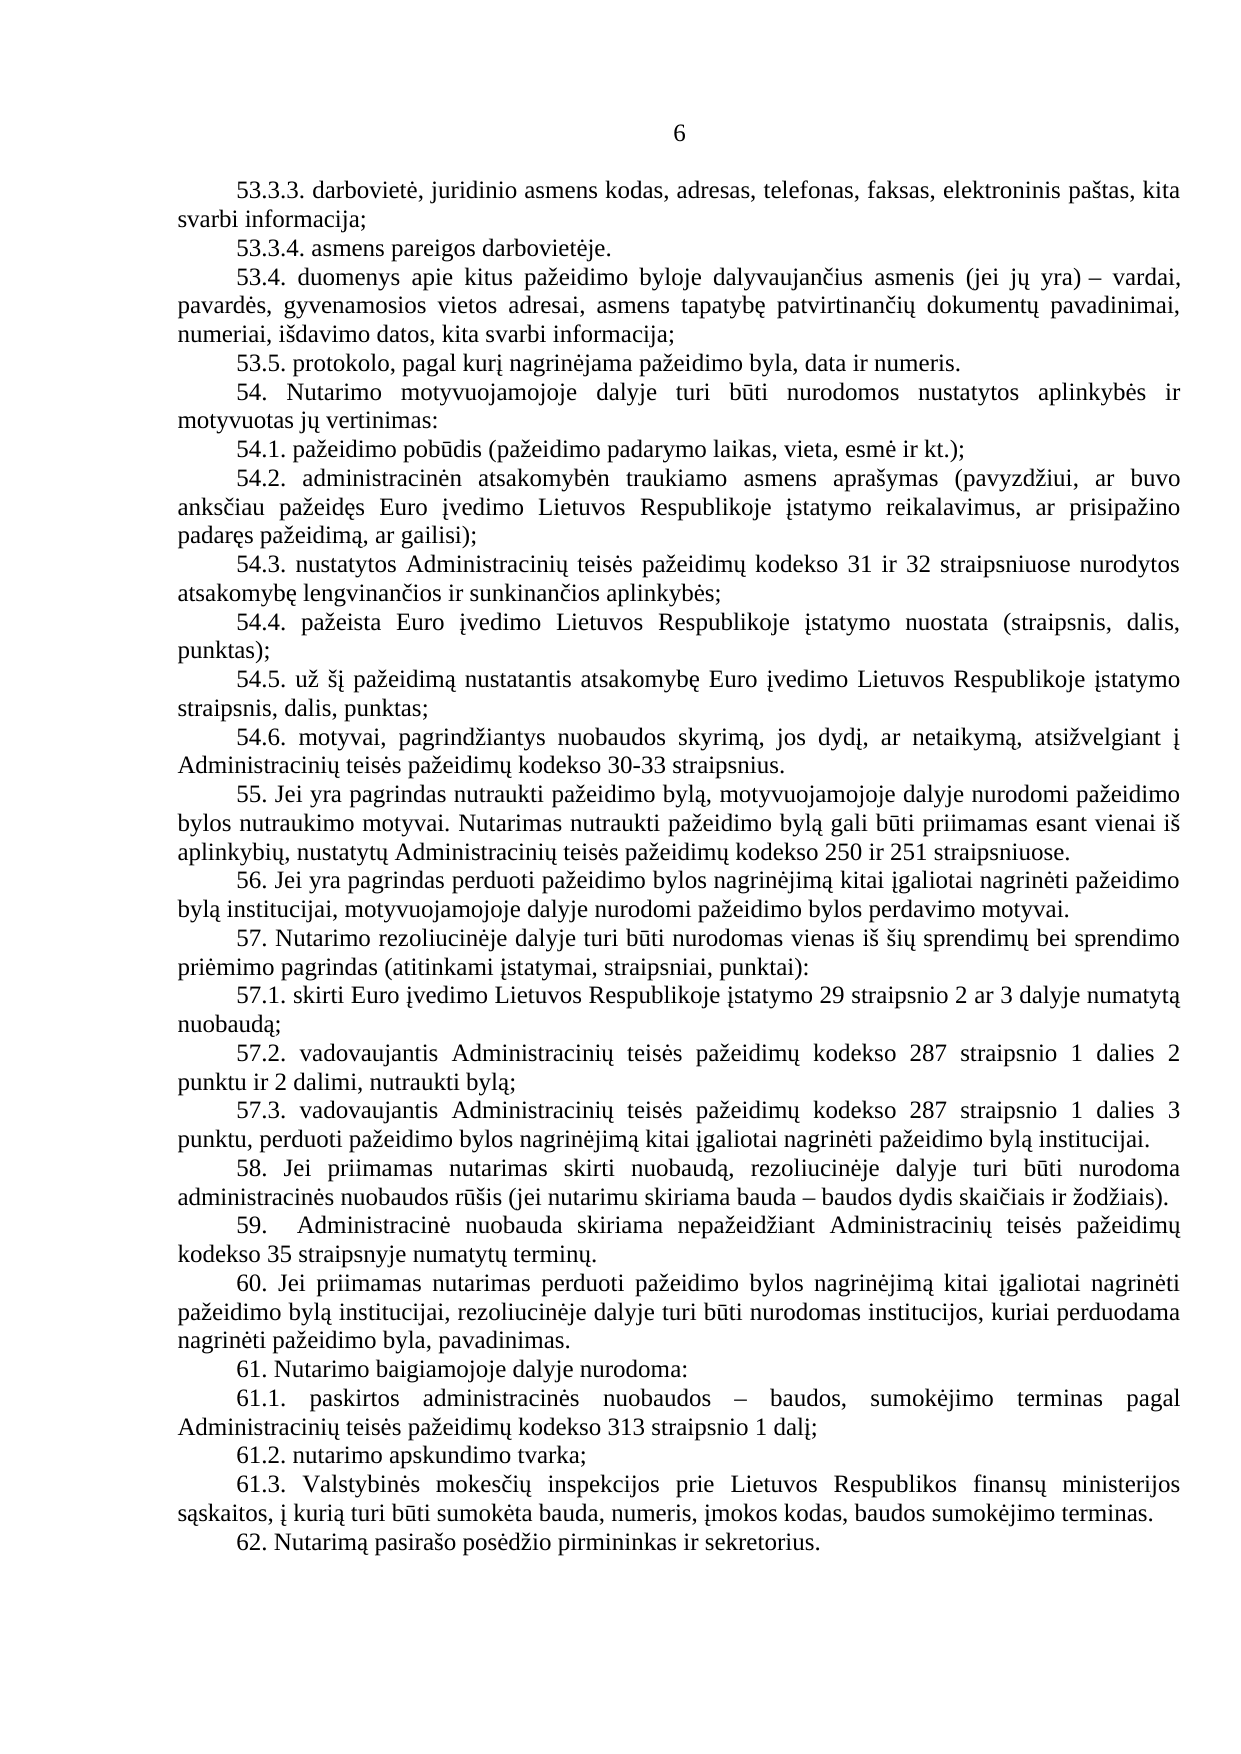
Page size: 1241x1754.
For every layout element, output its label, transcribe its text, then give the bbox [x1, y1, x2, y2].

text 57. Nutarimo rezoliucinėje dalyje turi būti nurodomas vienas iš šių sprendimų bei sprendimo priėmimo pagrindas (atitinkami įstatymai, straipsniai, punktai): [177, 923, 1181, 981]
text 60. Jei priimamas nutarimas perduoti pažeidimo bylos nagrinėjimą kitai įgaliotai nagrinėti pažeidimo bylą institucijai, rezoliucinėje dalyje turi būti nurodomas institucijos, kuriai perduodama nagrinėti pažeidimo byla, pavadinimas. [177, 1268, 1181, 1354]
text 56. Jei yra pagrindas perduoti pažeidimo bylos nagrinėjimą kitai įgaliotai nagrinėti pažeidimo bylą institucijai, motyvuojamojoje dalyje nurodomi pažeidimo bylos perdavimo motyvai. [177, 866, 1181, 923]
text 59. Administracinė nuobauda skiriama nepažeidžiant Administracinių teisės pažeidimų kodekso 35 straipsnyje numatytų terminų. [177, 1211, 1181, 1268]
text 61. Nutarimo baigiamojoje dalyje nurodoma: [177, 1354, 1181, 1383]
text 54.3. nustatytos Administracinių teisės pažeidimų kodekso 31 ir 32 straipsniuose nurodytos atsakomybę lengvinančios ir sunkinančios aplinkybės; [177, 549, 1181, 607]
text 62. Nutarimą pasirašo posėdžio pirmininkas ir sekretorius. [177, 1527, 1181, 1556]
text 53.5. protokolo, pagal kurį nagrinėjama pažeidimo byla, data ir numeris. [177, 348, 1181, 377]
text 58. Jei priimamas nutarimas skirti nuobaudą, rezoliucinėje dalyje turi būti nurodoma administracinės nuobaudos rūšis (jei nutarimu skiriama bauda – baudos dydis skaičiais ir žodžiais). [177, 1153, 1181, 1211]
text 54.6. motyvai, pagrindžiantys nuobaudos skyrimą, jos dydį, ar netaikymą, atsižvelgiant į Administracinių teisės pažeidimų kodekso 30-33 straipsnius. [177, 722, 1181, 779]
text 61.3. Valstybinės mokesčių inspekcijos prie Lietuvos Respublikos finansų ministerijos sąskaitos, į kurią turi būti sumokėta bauda, numeris, įmokos kodas, baudos sumokėjimo terminas. [177, 1469, 1181, 1527]
text 57.3. vadovaujantis Administracinių teisės pažeidimų kodekso 287 straipsnio 1 dalies 3 punktu, perduoti pažeidimo bylos nagrinėjimą kitai įgaliotai nagrinėti pažeidimo bylą institucijai. [177, 1096, 1181, 1153]
text 54.4. pažeista Euro įvedimo Lietuvos Respublikoje įstatymo nuostata (straipsnis, dalis, punktas); [177, 607, 1181, 664]
text 55. Jei yra pagrindas nutraukti pažeidimo bylą, motyvuojamojoje dalyje nurodomi pažeidimo bylos nutraukimo motyvai. Nutarimas nutraukti pažeidimo bylą gali būti priimamas esant vienai iš aplinkybių, nustatytų Administracinių teisės pažeidimų kodekso 250 ir 251 straipsniuose. [177, 779, 1181, 866]
text 57.1. skirti Euro įvedimo Lietuvos Respublikoje įstatymo 29 straipsnio 2 ar 3 dalyje numatytą nuobaudą; [177, 981, 1181, 1038]
text 57.2. vadovaujantis Administracinių teisės pažeidimų kodekso 287 straipsnio 1 dalies 2 punktu ir 2 dalimi, nutraukti bylą; [177, 1038, 1181, 1096]
text 54.5. už šį pažeidimą nustatantis atsakomybę Euro įvedimo Lietuvos Respublikoje įstatymo straipsnis, dalis, punktas; [177, 664, 1181, 722]
text 61.1. paskirtos administracinės nuobaudos – baudos, sumokėjimo terminas pagal Administracinių teisės pažeidimų kodekso 313 straipsnio 1 dalį; [177, 1383, 1181, 1441]
text 53.3.3. darbovietė, juridinio asmens kodas, adresas, telefonas, faksas, elektroninis paštas, kita svarbi informacija; [177, 176, 1181, 233]
text 54. Nutarimo motyvuojamojoje dalyje turi būti nurodomos nustatytos aplinkybės ir motyvuotas jų vertinimas: [177, 377, 1181, 434]
text 54.2. administracinėn atsakomybėn traukiamo asmens aprašymas (pavyzdžiui, ar buvo anksčiau pažeidęs Euro įvedimo Lietuvos Respublikoje įstatymo reikalavimus, ar prisipažino padaręs pažeidimą, ar gailisi); [177, 463, 1181, 549]
text 54.1. pažeidimo pobūdis (pažeidimo padarymo laikas, vieta, esmė ir kt.); [177, 434, 1181, 463]
text 61.2. nutarimo apskundimo tvarka; [177, 1441, 1181, 1469]
text 53.4. duomenys apie kitus pažeidimo byloje dalyvaujančius asmenis (jei jų yra) – vardai, pavardės, gyvenamosios vietos adresai, asmens tapatybę patvirtinančių dokumentų pavadinimai, numeriai, išdavimo datos, kita svarbi informacija; [177, 262, 1181, 348]
text 53.3.4. asmens pareigos darbovietėje. [177, 233, 1181, 262]
